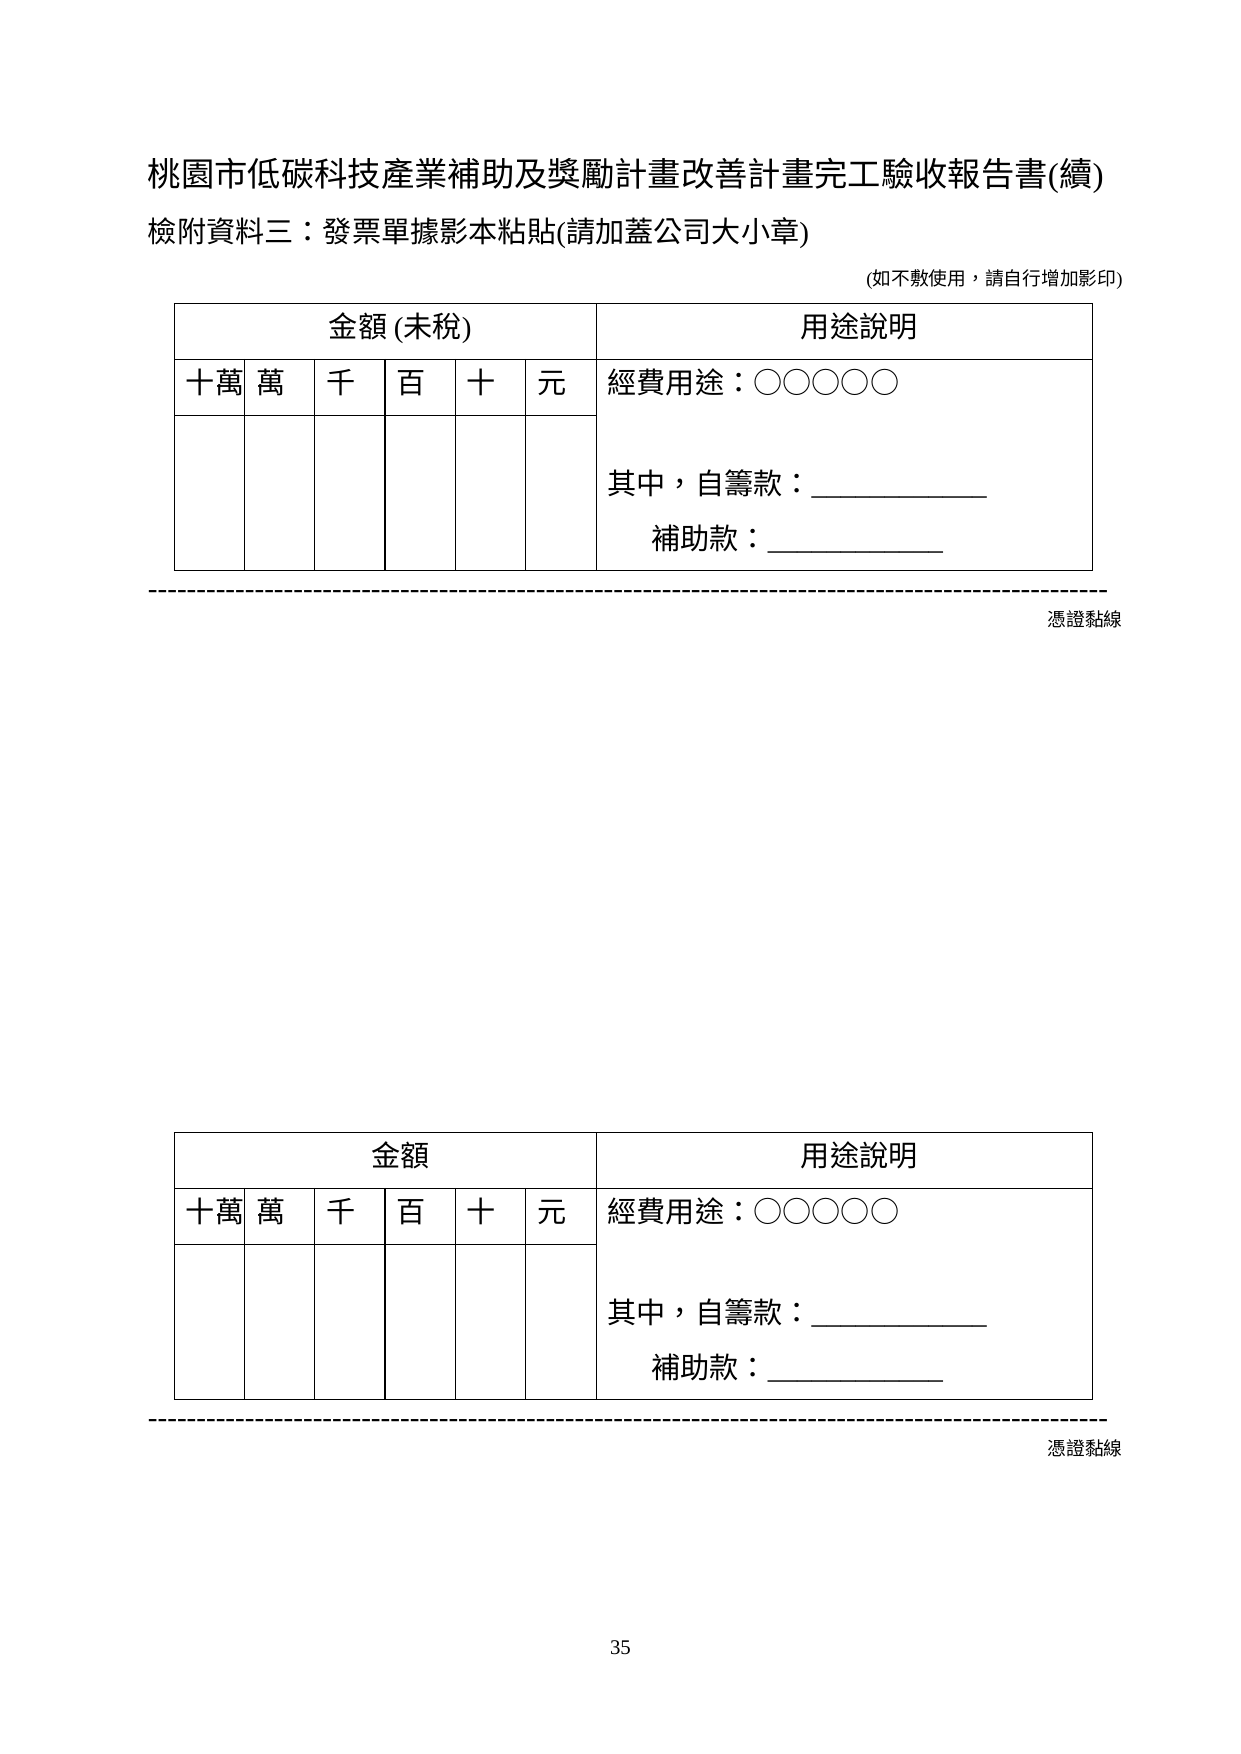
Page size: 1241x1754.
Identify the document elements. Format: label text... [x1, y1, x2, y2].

table_cell 十 [456, 1189, 525, 1244]
table_cell 經費用途：○○○○○ 其中，自籌款：____________ 補助款：____________ [597, 360, 1092, 570]
table_cell [526, 1245, 596, 1399]
table_cell [456, 1245, 525, 1399]
table_cell 經費用途：○○○○○ 其中，自籌款：____________ 補助款：____________ [597, 1189, 1092, 1399]
table_header 用途說明 [597, 1133, 1092, 1188]
table_cell 萬 [245, 1189, 314, 1244]
table_cell 百 [386, 360, 455, 414]
table_cell [315, 416, 384, 570]
table_cell [456, 416, 525, 570]
text --------------------------------------------------------------------------------------------------- [148, 571, 1122, 605]
table_cell [175, 1245, 244, 1399]
table_cell [175, 416, 244, 570]
text --------------------------------------------------------------------------------------------------- [148, 1400, 1122, 1434]
text 桃園市低碳科技產業補助及獎勵計畫改善計畫完工驗收報告書(續) [148, 148, 1122, 196]
table_cell 百 [386, 1189, 455, 1244]
table_cell 十萬 [175, 1189, 244, 1244]
text 憑證黏線 [148, 1434, 1122, 1461]
table_cell 元 [526, 360, 596, 414]
table_header 金額 [175, 1133, 596, 1188]
table_cell 千 [315, 1189, 384, 1244]
table_cell 千 [315, 360, 384, 414]
table_cell 十 [456, 360, 525, 414]
text 憑證黏線 [148, 605, 1122, 632]
table_cell [315, 1245, 384, 1399]
table_cell [245, 1245, 314, 1399]
table_cell [386, 1245, 455, 1399]
table_cell [526, 416, 596, 570]
table_cell 元 [526, 1189, 596, 1244]
table_cell [245, 416, 314, 570]
table_header 金額 (未稅) [175, 304, 596, 359]
text 檢附資料三：發票單據影本粘貼(請加蓋公司大小章) [148, 208, 1122, 251]
table_cell 萬 [245, 360, 314, 414]
table_cell 十萬 [175, 360, 244, 414]
text (如不敷使用，請自行增加影印) [198, 263, 1122, 290]
table_cell [386, 416, 455, 570]
table_header 用途說明 [597, 304, 1092, 359]
